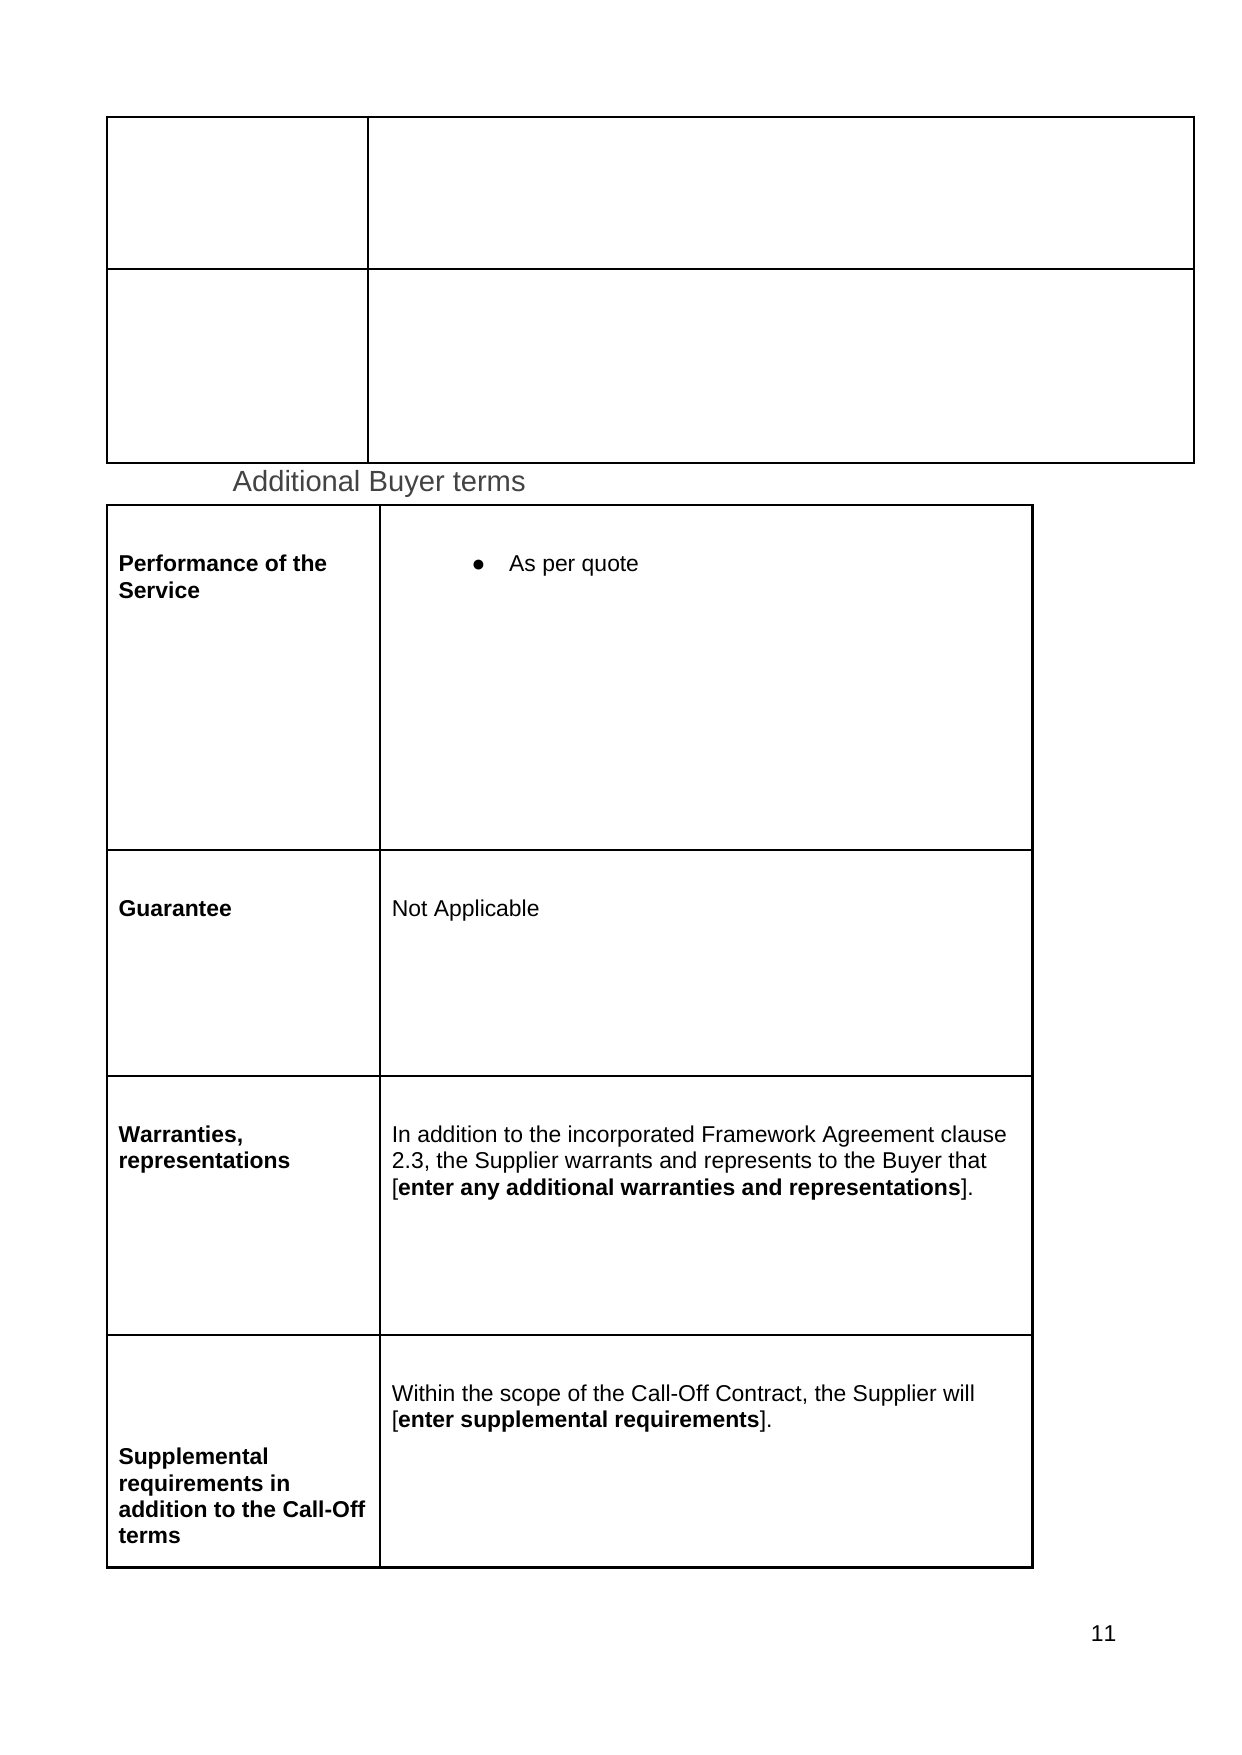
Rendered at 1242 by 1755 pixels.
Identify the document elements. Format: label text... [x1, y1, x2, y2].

table_cell Not Applicable [381, 851, 1031, 1075]
table_cell [108, 270, 367, 462]
table_header Performance of the Service [108, 506, 379, 849]
table_header As per quote [381, 506, 1031, 849]
table_cell Guarantee [108, 851, 379, 1075]
table_cell Within the scope of the Call-Off Contract, the Supplier will [enter supplemental requirements]. [381, 1336, 1031, 1566]
table_cell [108, 118, 367, 268]
table_cell Supplemental requirements in addition to the Call-Off terms [108, 1336, 379, 1566]
subtitle Additional Buyer terms [116, 464, 1122, 498]
table_cell Warranties, representations [108, 1077, 379, 1334]
table_cell In addition to the incorporated Framework Agreement clause 2.3, the Supplier warrants and represents to the Buyer that [enter any additional warranties and representations]. [381, 1077, 1031, 1334]
table_cell [369, 118, 1193, 268]
table_cell [369, 270, 1193, 462]
